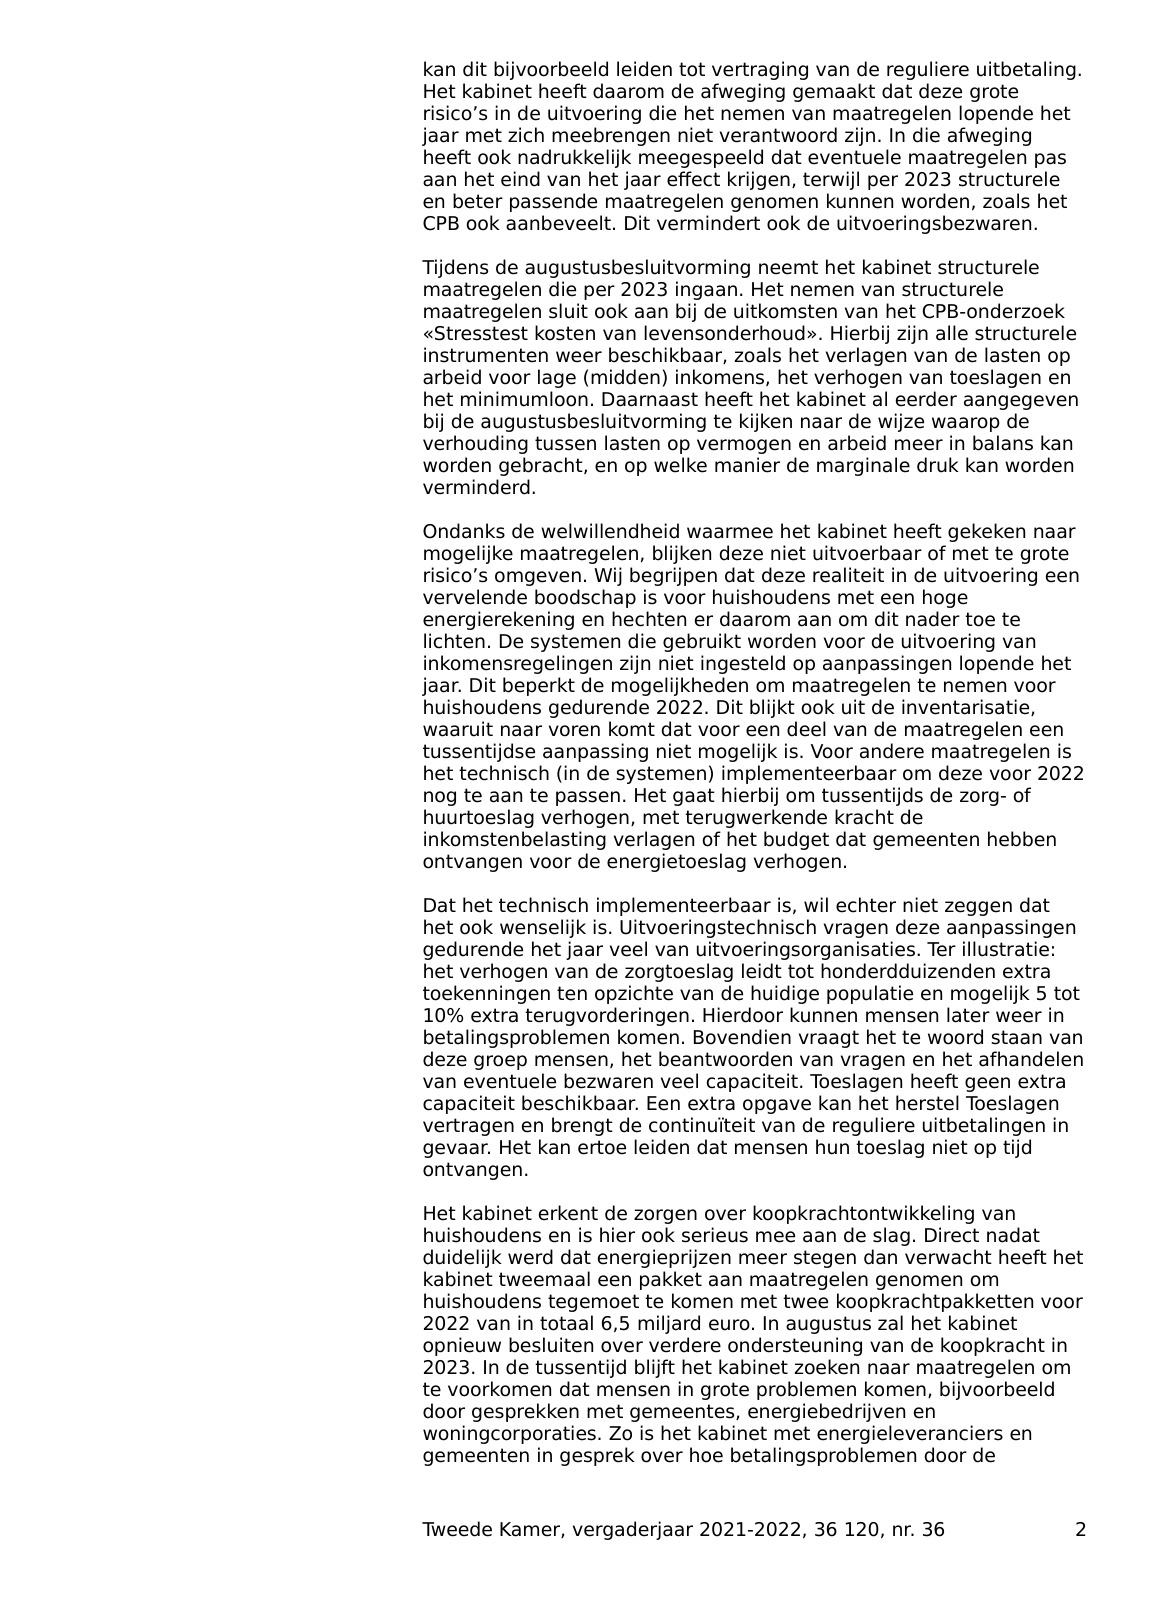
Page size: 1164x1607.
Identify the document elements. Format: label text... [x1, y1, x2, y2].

text kan dit bijvoorbeeld leiden tot vertraging van de reguliere uitbetaling. Het kabinet heeft daarom de afweging gemaakt dat deze grote risico’s in de uitvoering die het nemen van maatregelen lopende het jaar met zich meebrengen niet verantwoord zijn. In die afweging heeft ook nadrukkelijk meegespeeld dat eventuele maatregelen pas aan het eind van het jaar effect krijgen, terwijl per 2023 structurele en beter passende maatregelen genomen kunnen worden, zoals het CPB ook aanbeveelt. Dit vermindert ook de uitvoeringsbezwaren. [422, 59, 1087, 235]
text Dat het technisch implementeerbaar is, wil echter niet zeggen dat het ook wenselijk is. Uitvoeringstechnisch vragen deze aanpassingen gedurende het jaar veel van uitvoeringsorganisaties. Ter illustratie: het verhogen van de zorgtoeslag leidt tot honderdduizenden extra toekenningen ten opzichte van de huidige populatie en mogelijk 5 tot 10% extra terugvorderingen. Hierdoor kunnen mensen later weer in betalingsproblemen komen. Bovendien vraagt het te woord staan van deze groep mensen, het beantwoorden van vragen en het afhandelen van eventuele bezwaren veel capaciteit. Toeslagen heeft geen extra capaciteit beschikbaar. Een extra opgave kan het herstel Toeslagen vertragen en brengt de continuïteit van de reguliere uitbetalingen in gevaar. Het kan ertoe leiden dat mensen hun toeslag niet op tijd ontvangen. [422, 895, 1087, 1181]
text Tijdens de augustusbesluitvorming neemt het kabinet structurele maatregelen die per 2023 ingaan. Het nemen van structurele maatregelen sluit ook aan bij de uitkomsten van het CPB-onderzoek «Stresstest kosten van levensonderhoud». Hierbij zijn alle structurele instrumenten weer beschikbaar, zoals het verlagen van de lasten op arbeid voor lage (midden) inkomens, het verhogen van toeslagen en het minimumloon. Daarnaast heeft het kabinet al eerder aangegeven bij de augustusbesluitvorming te kijken naar de wijze waarop de verhouding tussen lasten op vermogen en arbeid meer in balans kan worden gebracht, en op welke manier de marginale druk kan worden verminderd. [422, 257, 1087, 499]
text Ondanks de welwillendheid waarmee het kabinet heeft gekeken naar mogelijke maatregelen, blijken deze niet uitvoerbaar of met te grote risico’s omgeven. Wij begrijpen dat deze realiteit in de uitvoering een vervelende boodschap is voor huishoudens met een hoge energierekening en hechten er daarom aan om dit nader toe te lichten. De systemen die gebruikt worden voor de uitvoering van inkomensregelingen zijn niet ingesteld op aanpassingen lopende het jaar. Dit beperkt de mogelijkheden om maatregelen te nemen voor huishoudens gedurende 2022. Dit blijkt ook uit de inventarisatie, waaruit naar voren komt dat voor een deel van de maatregelen een tussentijdse aanpassing niet mogelijk is. Voor andere maatregelen is het technisch (in de systemen) implementeerbaar om deze voor 2022 nog te aan te passen. Het gaat hierbij om tussentijds de zorg- of huurtoeslag verhogen, met terugwerkende kracht de inkomstenbelasting verlagen of het budget dat gemeenten hebben ontvangen voor de energietoeslag verhogen. [422, 521, 1087, 873]
text Het kabinet erkent de zorgen over koopkrachtontwikkeling van huishoudens en is hier ook serieus mee aan de slag. Direct nadat duidelijk werd dat energieprijzen meer stegen dan verwacht heeft het kabinet tweemaal een pakket aan maatregelen genomen om huishoudens tegemoet te komen met twee koopkrachtpakketten voor 2022 van in totaal 6,5 miljard euro. In augustus zal het kabinet opnieuw besluiten over verdere ondersteuning van de koopkracht in 2023. In de tussentijd blijft het kabinet zoeken naar maatregelen om te voorkomen dat mensen in grote problemen komen, bijvoorbeeld door gesprekken met gemeentes, energiebedrijven en woningcorporaties. Zo is het kabinet met energieleveranciers en gemeenten in gesprek over hoe betalingsproblemen door de [422, 1203, 1087, 1467]
